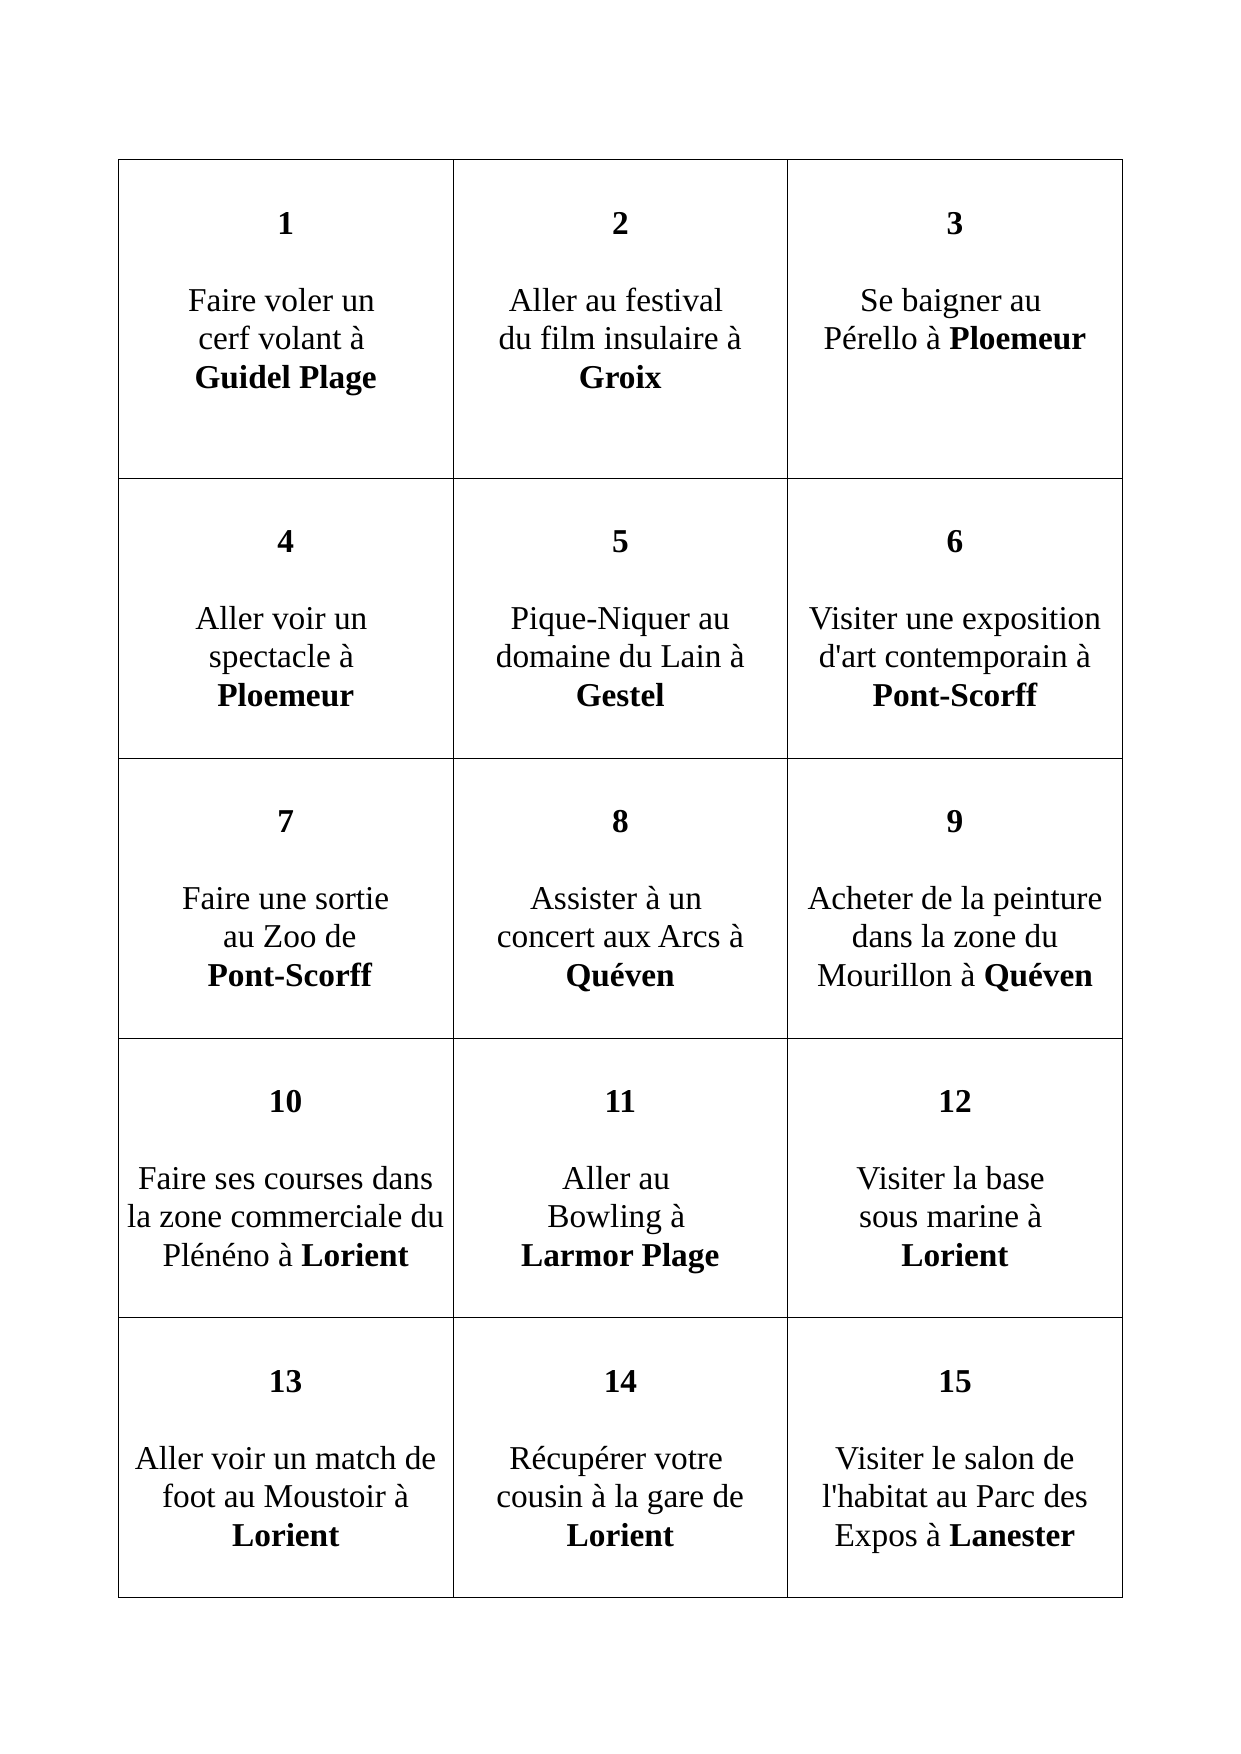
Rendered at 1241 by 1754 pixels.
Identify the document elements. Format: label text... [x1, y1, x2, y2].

table_cell 15 Visiter le salon de l'habitat au Parc des Expos à Lanester [788, 1318, 1122, 1597]
table_header 2 Aller au festival du film insulaire à Groix [454, 160, 787, 478]
table_cell 6 Visiter une exposition d'art contemporain à Pont-Scorff [788, 479, 1122, 757]
table_cell 11 Aller au Bowling à Larmor Plage [454, 1039, 787, 1317]
table_cell 14 Récupérer votre cousin à la gare de Lorient [454, 1318, 787, 1597]
table_cell 7 Faire une sortie au Zoo de Pont-Scorff [119, 759, 453, 1037]
table_cell 9 Acheter de la peinture dans la zone du Mourillon à Quéven [788, 759, 1122, 1037]
table_cell 4 Aller voir un spectacle à Ploemeur [119, 479, 453, 757]
table_header 3 Se baigner au Pérello à Ploemeur [788, 160, 1122, 478]
table_cell 13 Aller voir un match de foot au Moustoir à Lorient [119, 1318, 453, 1597]
table_cell 5 Pique-Niquer au domaine du Lain à Gestel [454, 479, 787, 757]
table_cell 8 Assister à un concert aux Arcs à Quéven [454, 759, 787, 1037]
table_header 1 Faire voler un cerf volant à Guidel Plage [119, 160, 453, 478]
table_cell 12 Visiter la base sous marine à Lorient [788, 1039, 1122, 1317]
table_cell 10 Faire ses courses dans la zone commerciale du Plénéno à Lorient [119, 1039, 453, 1317]
